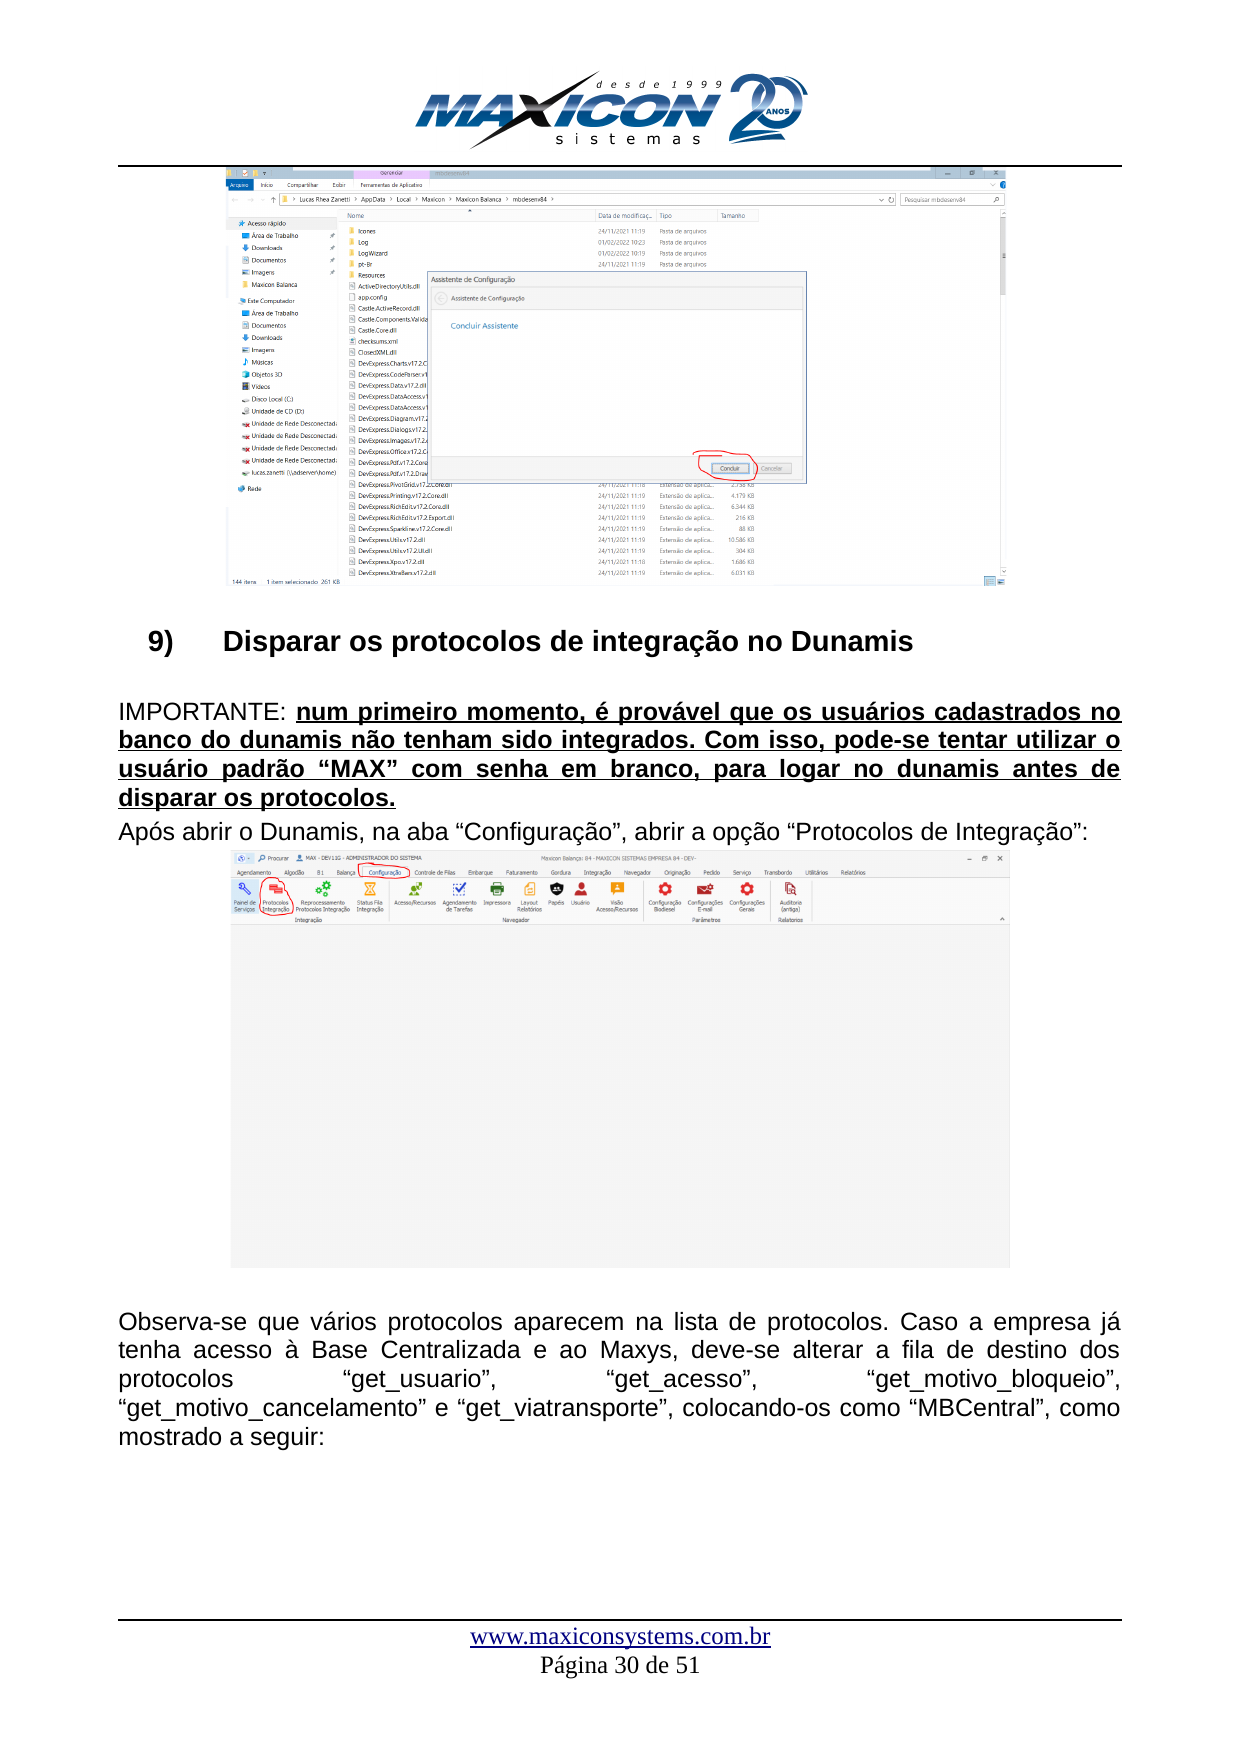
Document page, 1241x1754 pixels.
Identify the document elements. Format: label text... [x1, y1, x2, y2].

text Após abrir o Dunamis, na aba “Configuração”, abrir a opção “Protocolos de Integração”: [118, 817, 1122, 845]
text IMPORTANTE: num primeiro momento, é provável que os usuários cadastrados no banco do dunamis não tenham sido integrados. Com isso, pode-se tentar utilizar o [118, 697, 1122, 750]
text usuário padrão “MAX” com senha em branco, para logar no dunamis antes de disparar os protocolos. [118, 751, 1122, 812]
text Observa-se que vários protocolos aparecem na lista de protocolos. Caso a empresa já tenha acesso à Base Centralizada e ao Maxys, deve-se alterar a fila de destino dos protocolos “get_usuario”, “get_acesso”, “get_motivo_bloqueio”, “get_motivo_cancelamento” e “get_viatransporte”, colocando-os como “MBCentral”, como mostrado a seguir: [118, 1307, 1122, 1451]
list Disparar os protocolos de integração no Dunamis [148, 624, 1122, 658]
